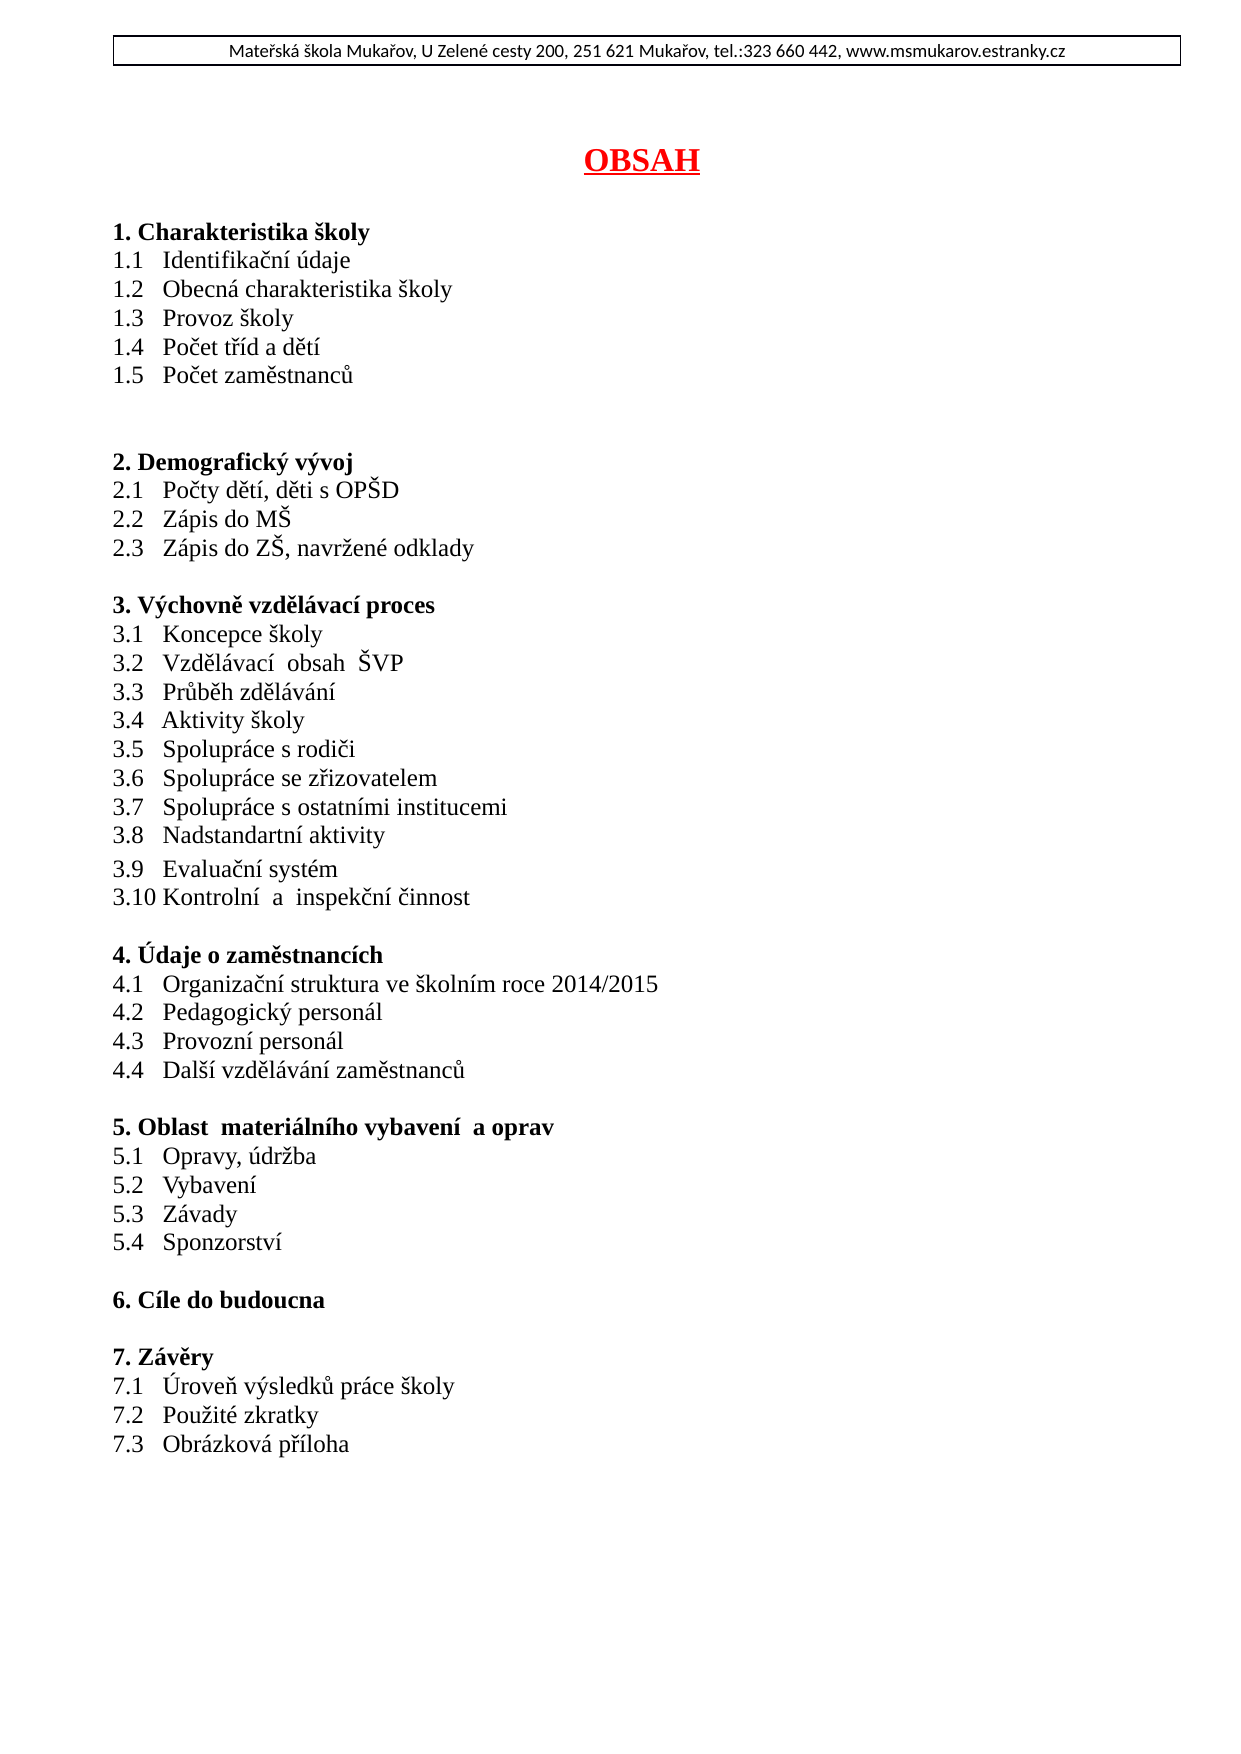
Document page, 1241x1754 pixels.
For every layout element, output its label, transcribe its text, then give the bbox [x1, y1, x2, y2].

text 3.4 Aktivity školy [112, 706, 1181, 734]
text 3.2 Vzdělávací obsah ŠVP [112, 648, 1171, 677]
text 3.3 Průběh zdělávání [112, 677, 1181, 706]
text 3.1 Koncepce školy [112, 619, 1181, 648]
text 1.2 Obecná charakteristika školy [112, 274, 1181, 303]
text 1. Charakteristika školy [112, 217, 1181, 246]
text 7.3 Obrázková příloha [112, 1429, 1171, 1457]
text 3.6 Spolupráce se zřizovatelem [112, 763, 1181, 792]
text 5.3 Závady [112, 1199, 1181, 1227]
text 4.3 Provozní personál [112, 1026, 1181, 1055]
text 2.3 Zápis do ZŠ, navržené odklady [112, 533, 1181, 562]
text 2. Demografický vývoj [112, 447, 1181, 476]
text 5.4 Sponzorství [112, 1227, 1181, 1256]
text 6. Cíle do budoucna [112, 1285, 1171, 1314]
text 4.1 Organizační struktura ve školním roce 2014/2015 [112, 969, 1181, 997]
text 3.7 Spolupráce s ostatními institucemi [112, 792, 1181, 821]
text OBSAH [112, 140, 1171, 178]
text 3.9 Evaluační systém [112, 854, 1181, 882]
text 3.8 Nadstandartní aktivity [112, 821, 1181, 849]
list Další vzdělávání zaměstnanců [112, 1055, 1181, 1084]
text 4.2 Pedagogický personál [112, 997, 1181, 1026]
text 1.1 Identifikační údaje [112, 246, 1181, 274]
text 2.1 Počty dětí, děti s OPŠD [112, 476, 1181, 504]
text 7. Závěry [112, 1342, 1181, 1371]
text 3. Výchovně vzdělávací proces [112, 591, 1181, 619]
text 7.2 Použité zkratky [112, 1400, 1171, 1429]
text 4. Údaje o zaměstnancích [112, 940, 1181, 969]
text 1.3 Provoz školy [112, 303, 1181, 332]
text 2.2 Zápis do MŠ [112, 504, 1181, 533]
text 5. Oblast materiálního vybavení a oprav [112, 1112, 1181, 1141]
text 5.1 Opravy, údržba [112, 1141, 1181, 1170]
text 1.4 Počet tříd a dětí [112, 332, 1181, 361]
text 5.2 Vybavení [112, 1170, 1181, 1199]
text 3.5 Spolupráce s rodiči [112, 734, 1181, 763]
text 1.5 Počet zaměstnanců [112, 361, 1181, 389]
text 7.1 Úroveň výsledků práce školy [112, 1371, 1181, 1400]
text 3.10 Kontrolní a inspekční činnost [112, 882, 1181, 911]
